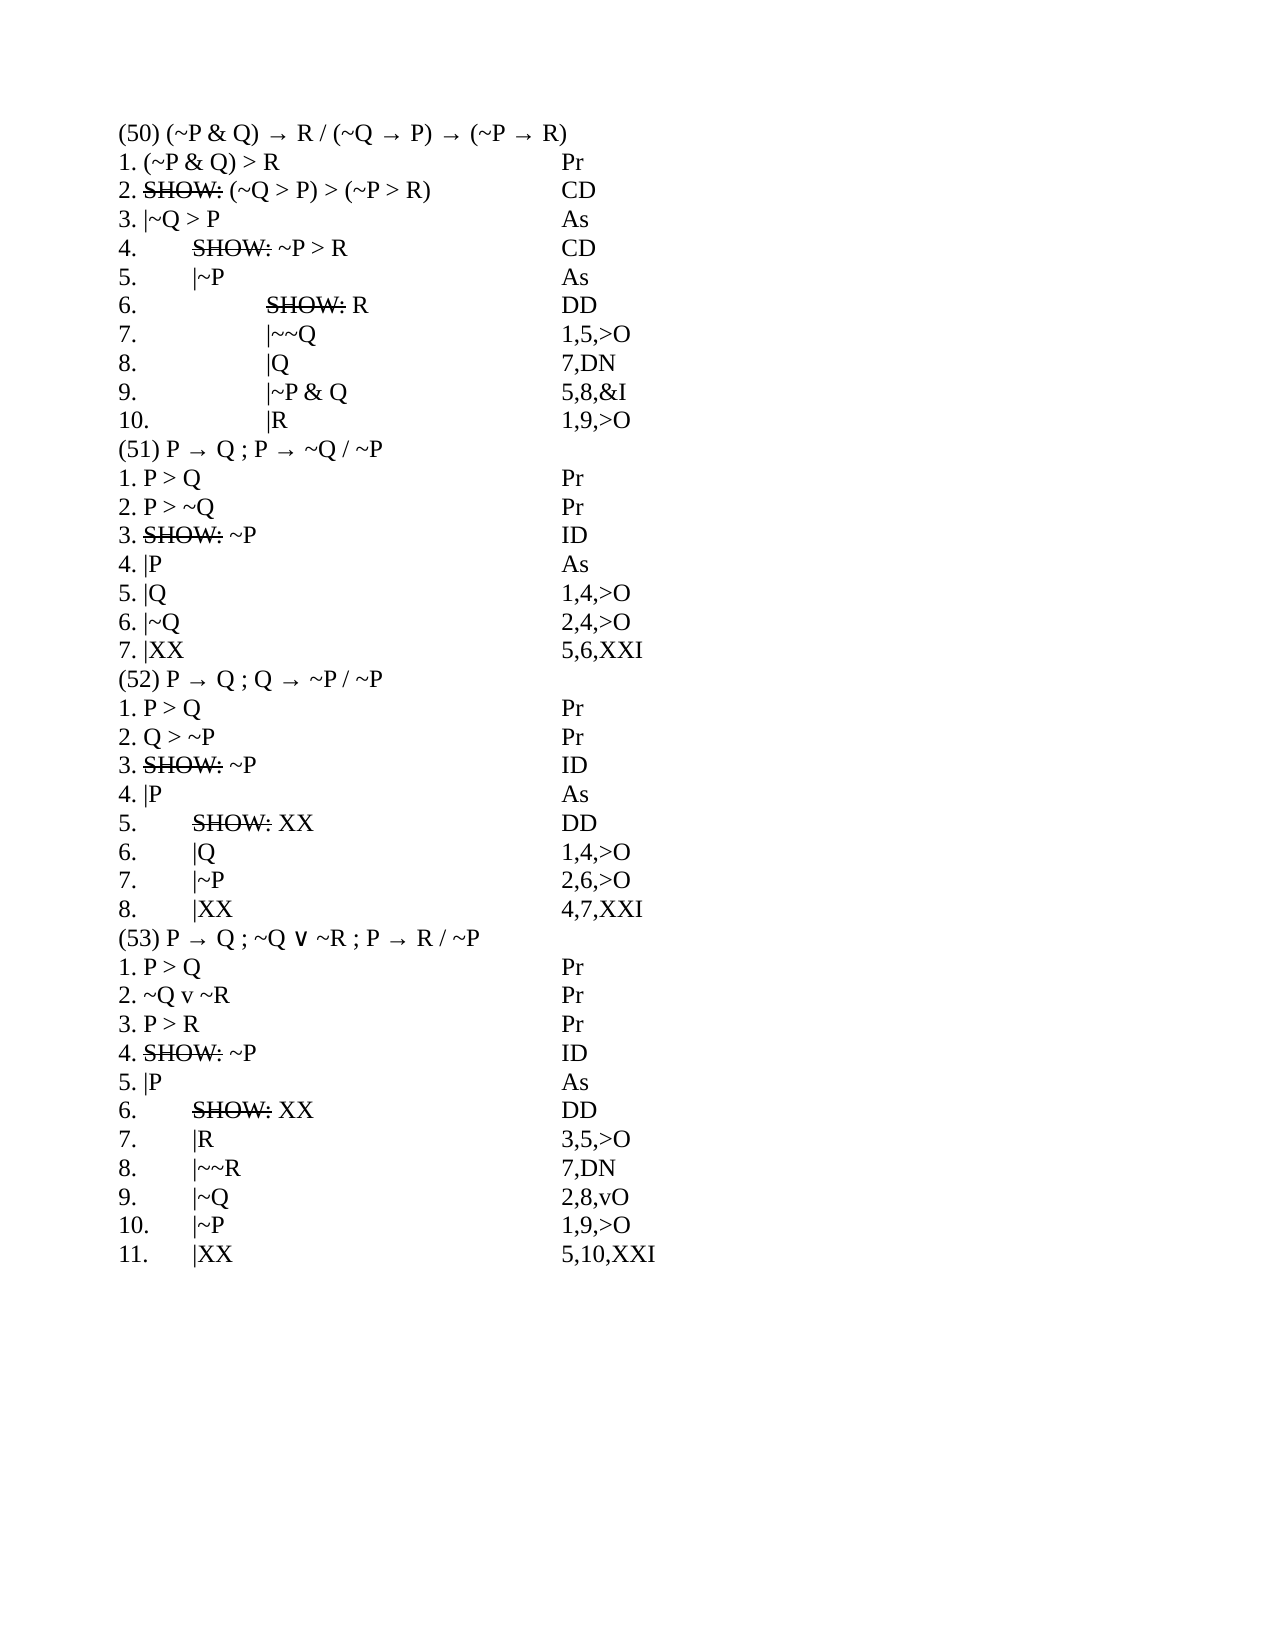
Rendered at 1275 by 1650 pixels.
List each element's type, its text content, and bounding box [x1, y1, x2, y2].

text 4. |P As [118, 779, 1157, 808]
text 2. ~Q v ~R Pr [118, 981, 1157, 1009]
text 4. SHOW: ~P ID [118, 1038, 1157, 1067]
text 9. |~Q 2,8,vO [118, 1182, 1157, 1211]
text 1. (~P & Q) > R Pr [118, 147, 1157, 176]
text 3. |~Q > P As [118, 204, 1157, 233]
text 5. |~P As [118, 262, 1157, 291]
text 7. |~~Q 1,5,>O [118, 319, 1157, 348]
text (52) P → Q ; Q → ~P / ~P [118, 664, 1157, 693]
text (50) (~P & Q) → R / (~Q → P) → (~P → R) [118, 118, 1157, 147]
text 7. |R 3,5,>O [118, 1124, 1157, 1153]
text (53) P → Q ; ~Q ∨ ~R ; P → R / ~P [118, 923, 1157, 952]
text 6. |~Q 2,4,>O [118, 607, 1157, 636]
text 5. |Q 1,4,>O [118, 578, 1157, 607]
text 2. SHOW: (~Q > P) > (~P > R) CD [118, 176, 1157, 204]
text 10. |R 1,9,>O [118, 406, 1157, 434]
text 10. |~P 1,9,>O [118, 1211, 1157, 1239]
text 4. SHOW: ~P > R CD [118, 233, 1157, 262]
text (51) P → Q ; P → ~Q / ~P [118, 434, 1157, 463]
text 5. |P As [118, 1067, 1157, 1096]
text 6. SHOW: R DD [118, 291, 1157, 319]
text 8. |Q 7,DN [118, 348, 1157, 377]
text 11. |XX 5,10,XXI [118, 1239, 1157, 1268]
text 2. P > ~Q Pr [118, 492, 1157, 521]
text 9. |~P & Q 5,8,&I [118, 377, 1157, 406]
text 3. SHOW: ~P ID [118, 751, 1157, 779]
text 6. SHOW: XX DD [118, 1096, 1157, 1124]
text 8. |XX 4,7,XXI [118, 894, 1157, 923]
text 7. |XX 5,6,XXI [118, 636, 1157, 664]
text 3. P > R Pr [118, 1009, 1157, 1038]
text 3. SHOW: ~P ID [118, 521, 1157, 549]
text 4. |P As [118, 549, 1157, 578]
text 2. Q > ~P Pr [118, 722, 1157, 751]
text 1. P > Q Pr [118, 693, 1157, 722]
text 5. SHOW: XX DD [118, 808, 1157, 837]
text 1. P > Q Pr [118, 952, 1157, 981]
text 8. |~~R 7,DN [118, 1153, 1157, 1182]
text 6. |Q 1,4,>O [118, 837, 1157, 866]
text 7. |~P 2,6,>O [118, 866, 1157, 894]
text 1. P > Q Pr [118, 463, 1157, 492]
